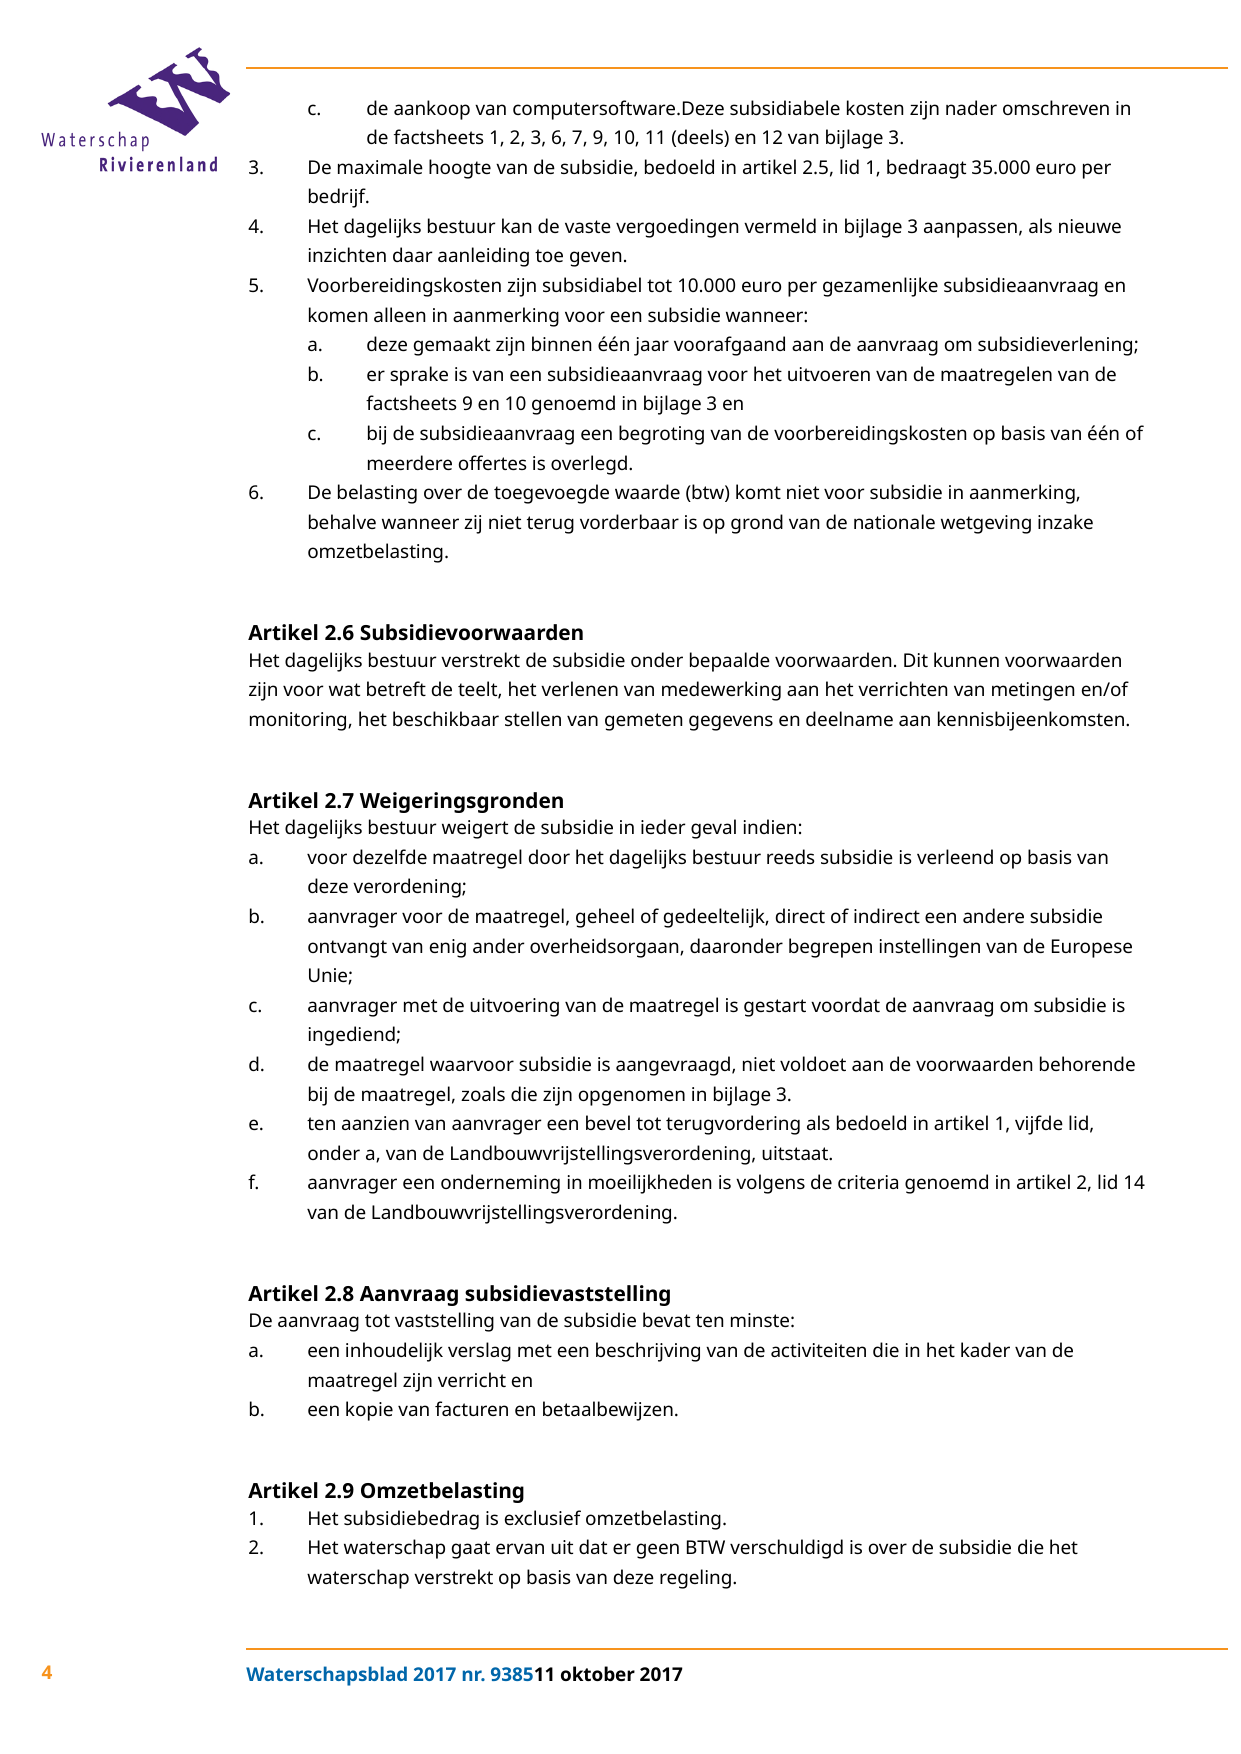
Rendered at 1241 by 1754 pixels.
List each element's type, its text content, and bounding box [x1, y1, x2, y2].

list aanvrager een onderneming in moeilijkheden is volgens de criteria genoemd in artikel 2, lid 14 van de Landbouwvrijstellingsverordening. [248, 1169, 1152, 1225]
text Artikel 2.8 Aanvraag subsidievaststelling [248, 1279, 1152, 1308]
list de aankoop van computersoftware.Deze subsidiabele kosten zijn nader omschreven in de factsheets 1, 2, 3, 6, 7, 9, 10, 11 (deels) en 12 van bijlage 3. [307, 95, 1152, 150]
text Artikel 2.9 Omzetbelasting [248, 1476, 1152, 1505]
text De aanvraag tot vaststelling van de subsidie bevat ten minste: [248, 1308, 1152, 1333]
list bij de subsidieaanvraag een begroting van de voorbereidingskosten op basis van één of meerdere offertes is overlegd. [307, 420, 1152, 476]
list Het dagelijks bestuur kan de vaste vergoedingen vermeld in bijlage 3 aanpassen, als nieuwe inzichten daar aanleiding toe geven. [248, 213, 1152, 268]
list de maatregel waarvoor subsidie is aangevraagd, niet voldoet aan de voorwaarden behorende bij de maatregel, zoals die zijn opgenomen in bijlage 3. [248, 1051, 1152, 1107]
list Het waterschap gaat ervan uit dat er geen BTW verschuldigd is over de subsidie die het waterschap verstrekt op basis van deze regeling. [248, 1534, 1152, 1590]
list voor dezelfde maatregel door het dagelijks bestuur reeds subsidie is verleend op basis van deze verordening; [248, 844, 1152, 899]
list deze gemaakt zijn binnen één jaar voorafgaand aan de aanvraag om subsidieverlening; [307, 331, 1152, 357]
list Voorbereidingskosten zijn subsidiabel tot 10.000 euro per gezamenlijke subsidieaanvraag en komen alleen in aanmerking voor een subsidie wanneer: [248, 272, 1152, 328]
list een kopie van facturen en betaalbewijzen. [248, 1396, 1152, 1422]
list aanvrager met de uitvoering van de maatregel is gestart voordat de aanvraag om subsidie is ingediend; [248, 992, 1152, 1047]
text Artikel 2.7 Weigeringsgronden [248, 786, 1152, 814]
list ten aanzien van aanvrager een bevel tot terugvordering als bedoeld in artikel 1, vijfde lid, onder a, van de Landbouwvrijstellingsverordening, uitstaat. [248, 1110, 1152, 1166]
text Artikel 2.6 Subsidievoorwaarden [248, 618, 1152, 647]
text Het dagelijks bestuur weigert de subsidie in ieder geval indien: [248, 814, 1152, 840]
list er sprake is van een subsidieaanvraag voor het uitvoeren van de maatregelen van de factsheets 9 en 10 genoemd in bijlage 3 en [307, 361, 1152, 416]
list De maximale hoogte van de subsidie, bedoeld in artikel 2.5, lid 1, bedraagt 35.000 euro per bedrijf. [248, 154, 1152, 209]
picture [41, 47, 231, 172]
list De belasting over de toegevoegde waarde (btw) komt niet voor subsidie in aanmerking, behalve wanneer zij niet terug vorderbaar is op grond van de nationale wetgeving inzake omzetbelasting. [248, 479, 1152, 564]
list aanvrager voor de maatregel, geheel of gedeeltelijk, direct of indirect een andere subsidie ontvangt van enig ander overheidsorgaan, daaronder begrepen instellingen van de Europese Unie; [248, 903, 1152, 988]
text Het dagelijks bestuur verstrekt de subsidie onder bepaalde voorwaarden. Dit kunnen voorwaarden zijn voor wat betreft de teelt, het verlenen van medewerking aan het verrichten van metingen en/of monitoring, het beschikbaar stellen van gemeten gegevens en deelname aan kennisbijeenkomsten. [248, 647, 1152, 732]
list Het subsidiebedrag is exclusief omzetbelasting. [248, 1505, 1152, 1531]
list een inhoudelijk verslag met een beschrijving van de activiteiten die in het kader van de maatregel zijn verricht en [248, 1337, 1152, 1392]
